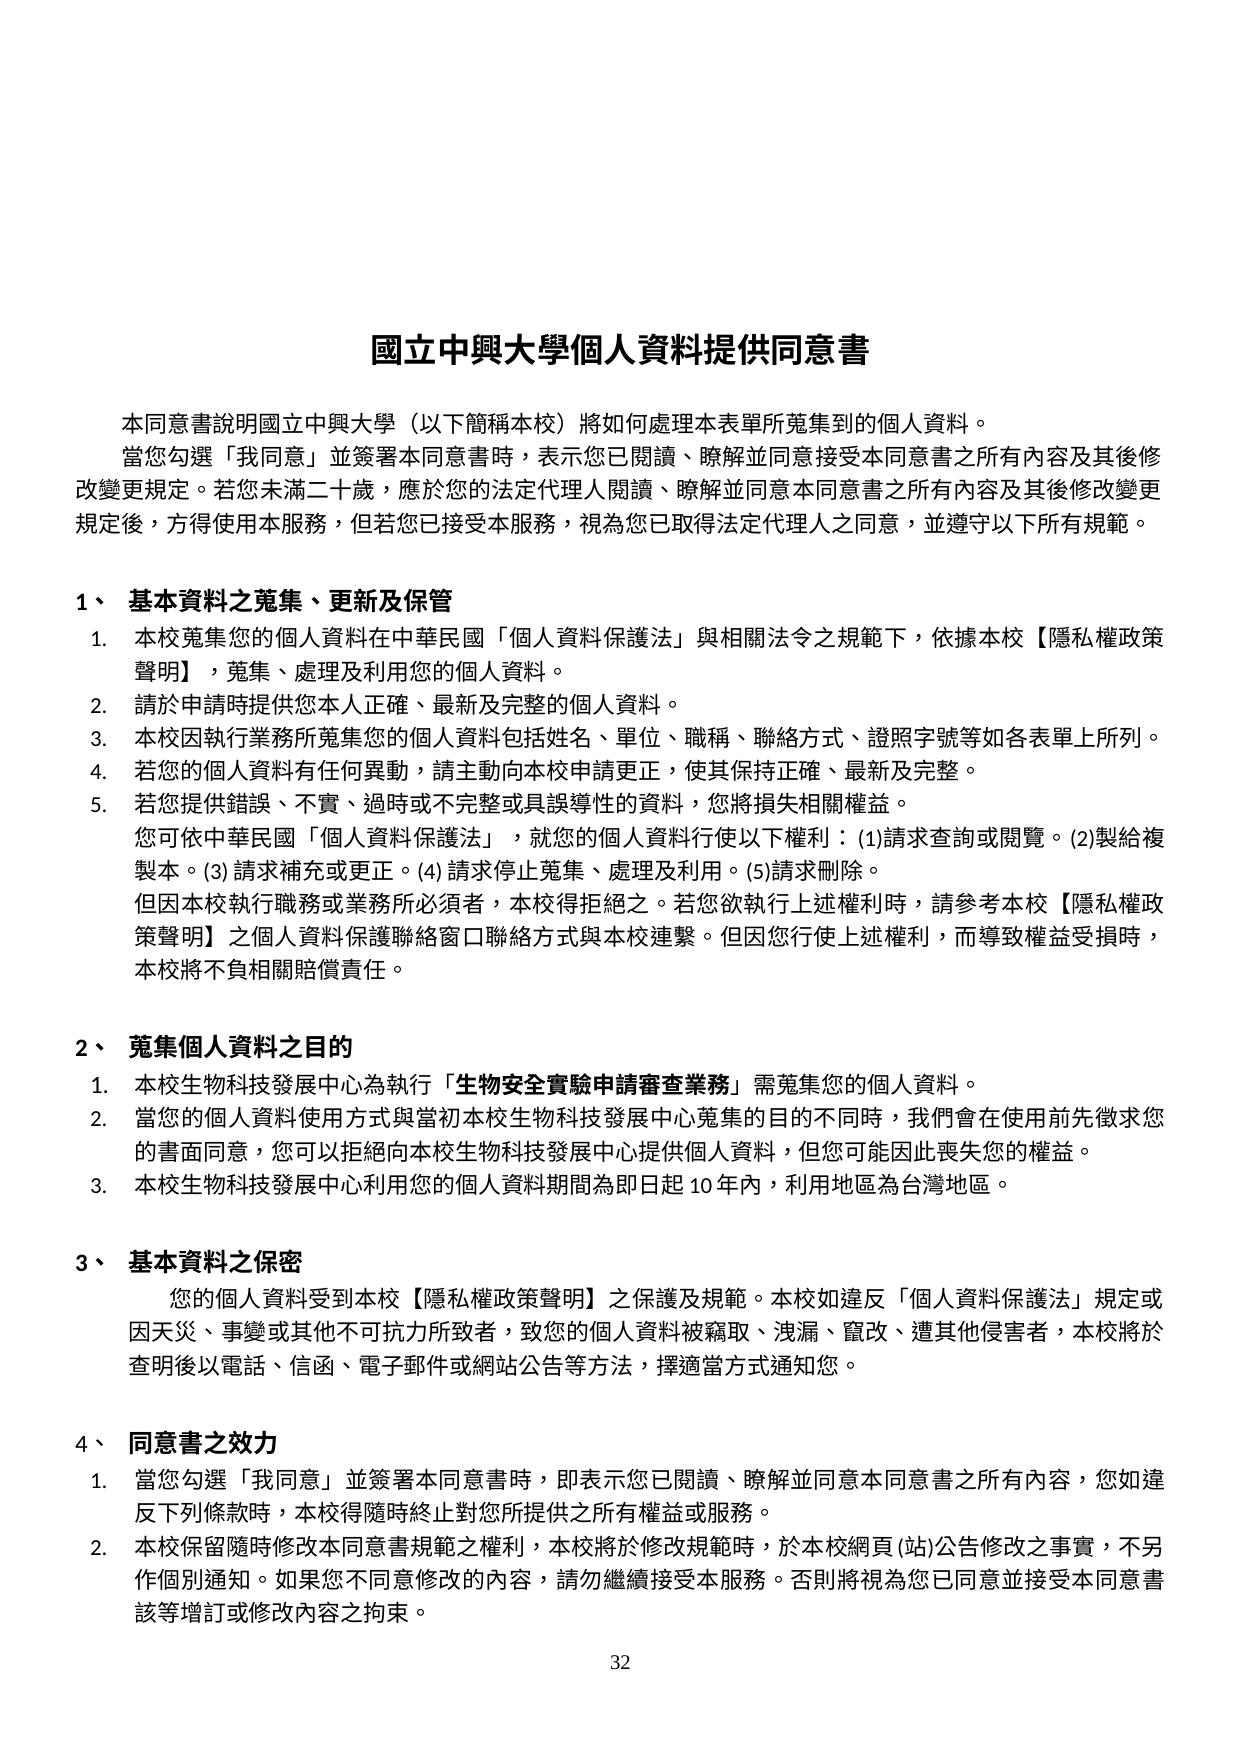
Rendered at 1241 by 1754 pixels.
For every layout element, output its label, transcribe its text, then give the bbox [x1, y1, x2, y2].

list 本校生物科技發展中心利用您的個人資料期間為即日起10年內，利用地區為台灣地區。 [90, 1167, 1165, 1200]
list 基本資料之蒐集、更新及保管 [75, 558, 1165, 620]
list 本校蒐集您的個人資料在中華民國「個人資料保護法」與相關法令之規範下，依據本校【隱私權政策聲明】，蒐集、處理及利用您的個人資料。 [90, 620, 1165, 687]
list 若您提供錯誤、不實、過時或不完整或具誤導性的資料，您將損失相關權益。 [90, 786, 1165, 819]
list 請於申請時提供您本人正確、最新及完整的個人資料。 [90, 687, 1165, 720]
text 但因本校執行職務或業務所必須者，本校得拒絕之。若您欲執行上述權利時，請參考本校【隱私權政策聲明】之個人資料保護聯絡窗口聯絡方式與本校連繫。但因您行使上述權利，而導致權益受損時，本校將不負相關賠償責任。 [134, 886, 1165, 986]
text 您的個人資料受到本校【隱私權政策聲明】之保護及規範。本校如違反「個人資料保護法」規定或因天災、事變或其他不可抗力所致者，致您的個人資料被竊取、洩漏、竄改、遭其他侵害者，本校將於查明後以電話、信函、電子郵件或網站公告等方法，擇適當方式通知您。 [129, 1281, 1165, 1381]
list 本校保留隨時修改本同意書規範之權利，本校將於修改規範時，於本校網頁(站)公告修改之事實，不另作個別通知。如果您不同意修改的內容，請勿繼續接受本服務。否則將視為您已同意並接受本同意書該等增訂或修改內容之拘束。 [90, 1528, 1165, 1628]
list 若您的個人資料有任何異動，請主動向本校申請更正，使其保持正確、最新及完整。 [90, 753, 1165, 786]
list 基本資料之保密 [75, 1218, 1165, 1281]
list 本校因執行業務所蒐集您的個人資料包括姓名、單位、職稱、聯絡方式、證照字號等如各表單上所列。 [90, 720, 1165, 753]
list 當您的個人資料使用方式與當初本校生物科技發展中心蒐集的目的不同時，我們會在使用前先徵求您的書面同意，您可以拒絕向本校生物科技發展中心提供個人資料，但您可能因此喪失您的權益。 [90, 1100, 1165, 1167]
list 蒐集個人資料之目的 [75, 1004, 1165, 1067]
text 本同意書說明國立中興大學（以下簡稱本校）將如何處理本表單所蒐集到的個人資料。 [75, 406, 1165, 439]
text 您可依中華民國「個人資料保護法」，就您的個人資料行使以下權利：(1)請求查詢或閱覽。(2)製給複製本。(3) 請求補充或更正。(4) 請求停止蒐集、處理及利用。(5)請求刪除。 [134, 819, 1165, 886]
text 當您勾選「我同意」並簽署本同意書時，表示您已閱讀、瞭解並同意接受本同意書之所有內容及其後修改變更規定。若您未滿二十歲，應於您的法定代理人閱讀、瞭解並同意本同意書之所有內容及其後修改變更規定後，方得使用本服務，但若您已接受本服務，視為您已取得法定代理人之同意，並遵守以下所有規範。 [75, 439, 1165, 539]
list 同意書之效力 [75, 1399, 1165, 1462]
text 國立中興大學個人資料提供同意書 [75, 306, 1165, 368]
list 本校生物科技發展中心為執行「生物安全實驗申請審查業務」需蒐集您的個人資料。 [90, 1067, 1165, 1100]
list 當您勾選「我同意」並簽署本同意書時，即表示您已閱讀、瞭解並同意本同意書之所有內容，您如違反下列條款時，本校得隨時終止對您所提供之所有權益或服務。 [90, 1462, 1165, 1528]
